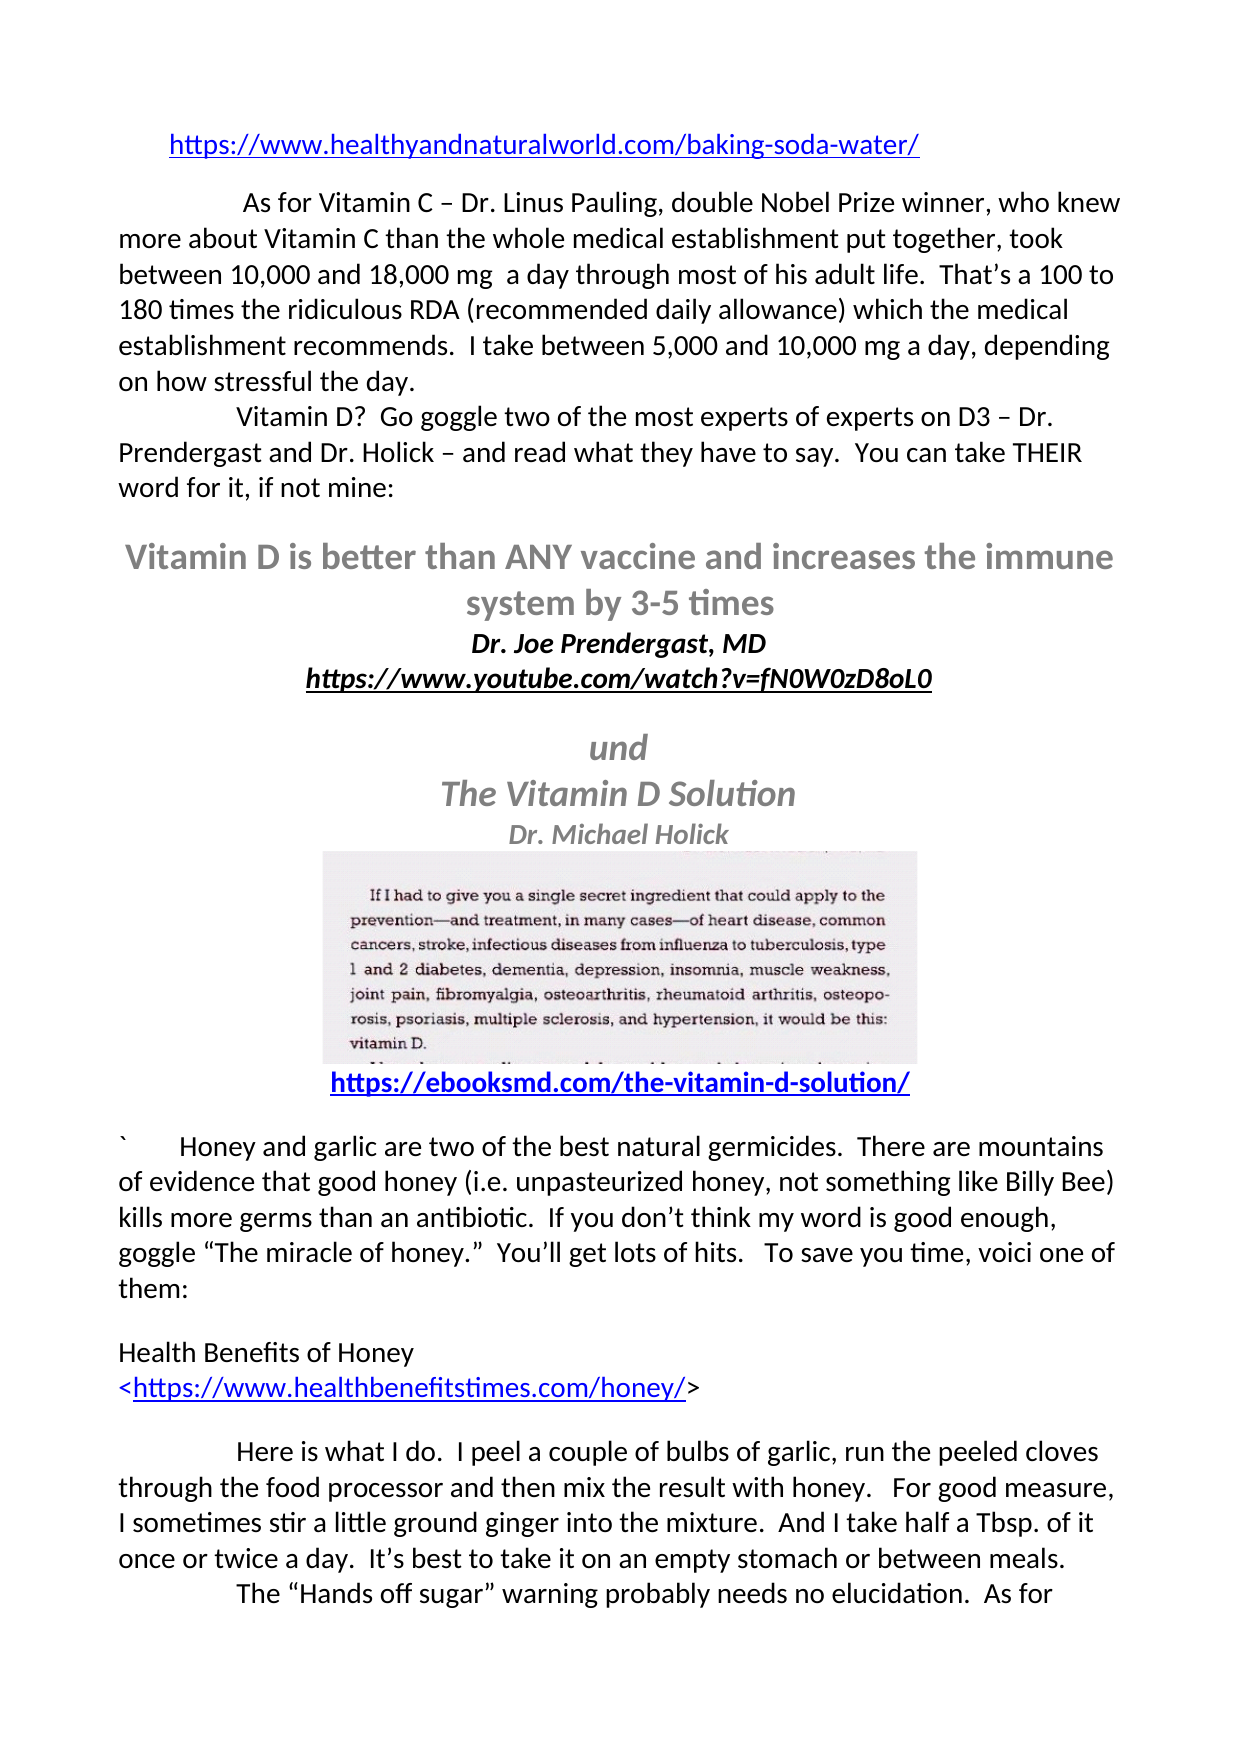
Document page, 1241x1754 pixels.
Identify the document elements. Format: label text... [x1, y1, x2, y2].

text As for Vitamin C – Dr. Linus Pauling, double Nobel Prize winner, who knew more about Vitamin C than the whole medical establishment put together, took between 10,000 and 18,000 mg a day through most of his adult life. That’s a 100 to 180 times the ridiculous RDA (recommended daily allowance) which the medical establishment recommends. I take between 5,000 and 10,000 mg a day, depending on how stressful the day. [118, 184, 1122, 398]
text Health Benefits of Honey [118, 1334, 1122, 1369]
text und [118, 724, 1122, 770]
text Vitamin D? Go goggle two of the most experts of experts on D3 – Dr. Prendergast and Dr. Holick – and read what they have to say. You can take THEIR word for it, if not mine: [118, 398, 1122, 505]
text ` Honey and garlic are two of the best natural germicides. There are mountains of evidence that good honey (i.e. unpasteurized honey, not something like Billy Bee) kills more germs than an antibiotic. If you don’t think my word is good enough, goggle “The miracle of honey.” You’ll get lots of hits. To save you time, voici one of them: [118, 1128, 1122, 1306]
text The “Hands off sugar” warning probably needs no elucidation. As for [118, 1576, 1122, 1611]
text Vitamin D is better than ANY vaccine and increases the immune system by 3-5 times Dr. Joe Prendergast, MD https://www.youtube.com/watch?v=fN0W0zD8oL0 [118, 533, 1122, 724]
text https://www.healthyandnaturalworld.com/baking-soda-water/ [118, 118, 1122, 164]
text Here is what I do. I peel a couple of bulbs of garlic, run the peeled cloves through the food processor and then mix the result with honey. For good measure, I sometimes stir a little ground ginger into the mixture. And I take half a Tbsp. of it once or twice a day. It’s best to take it on an empty stomach or between meals. [118, 1433, 1122, 1576]
text The Vitamin D Solution Dr. Michael Holick [118, 770, 1122, 851]
text https://ebooksmd.com/the-vitamin-d-solution/ [118, 851, 1122, 1099]
text <https://www.healthbenefitstimes.com/honey/> [118, 1369, 1122, 1405]
